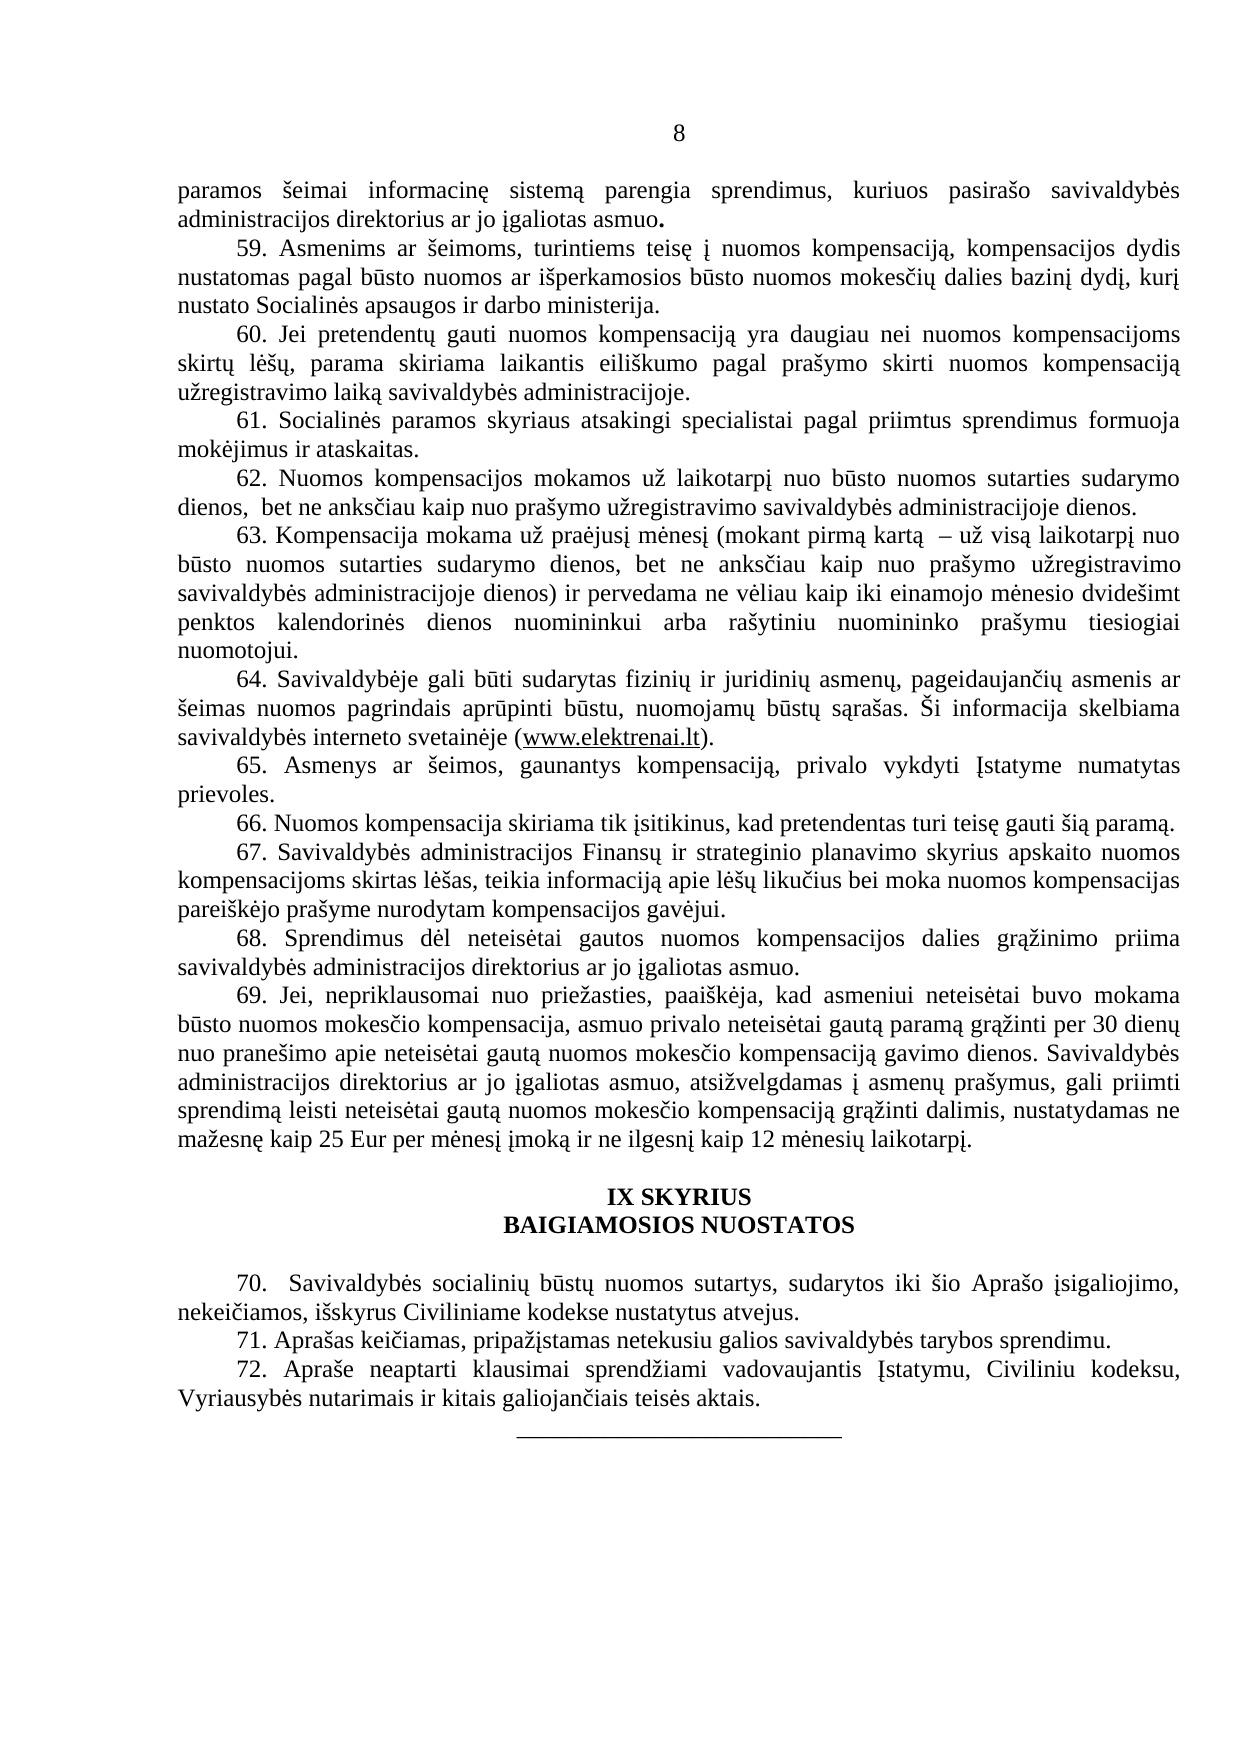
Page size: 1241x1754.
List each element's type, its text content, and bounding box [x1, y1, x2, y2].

text 70. Savivaldybės socialinių būstų nuomos sutartys, sudarytos iki šio Aprašo įsigaliojimo, nekeičiamos, išskyrus Civiliniame kodekse nustatytus atvejus. [177, 1268, 1181, 1326]
text paramos šeimai informacinę sistemą parengia sprendimus, kuriuos pasirašo savivaldybės administracijos direktorius ar jo įgaliotas asmuo. [177, 176, 1181, 233]
text __________________________ [177, 1412, 1181, 1441]
text 66. Nuomos kompensacija skiriama tik įsitikinus, kad pretendentas turi teisę gauti šią paramą. [177, 808, 1181, 837]
text 65. Asmenys ar šeimos, gaunantys kompensaciją, privalo vykdyti Įstatyme numatytas prievoles. [177, 751, 1181, 808]
text 72. Apraše neaptarti klausimai sprendžiami vadovaujantis Įstatymu, Civiliniu kodeksu, Vyriausybės nutarimais ir kitais galiojančiais teisės aktais. [177, 1354, 1181, 1412]
text 59. Asmenims ar šeimoms, turintiems teisę į nuomos kompensaciją, kompensacijos dydis nustatomas pagal būsto nuomos ar išperkamosios būsto nuomos mokesčių dalies bazinį dydį, kurį nustato Socialinės apsaugos ir darbo ministerija. [177, 233, 1181, 319]
text 60. Jei pretendentų gauti nuomos kompensaciją yra daugiau nei nuomos kompensacijoms skirtų lėšų, parama skiriama laikantis eiliškumo pagal prašymo skirti nuomos kompensaciją užregistravimo laiką savivaldybės administracijoje. [177, 319, 1181, 406]
text 69. Jei, nepriklausomai nuo priežasties, paaiškėja, kad asmeniui neteisėtai buvo mokama būsto nuomos mokesčio kompensacija, asmuo privalo neteisėtai gautą paramą grąžinti per 30 dienų nuo pranešimo apie neteisėtai gautą nuomos mokesčio kompensaciją gavimo dienos. Savivaldybės administracijos direktorius ar jo įgaliotas asmuo, atsižvelgdamas į asmenų prašymus, gali priimti sprendimą leisti neteisėtai gautą nuomos mokesčio kompensaciją grąžinti dalimis, nustatydamas ne mažesnę kaip 25 Eur per mėnesį įmoką ir ne ilgesnį kaip 12 mėnesių laikotarpį. [177, 981, 1181, 1153]
text 63. Kompensacija mokama už praėjusį mėnesį (mokant pirmą kartą – už visą laikotarpį nuo būsto nuomos sutarties sudarymo dienos, bet ne anksčiau kaip nuo prašymo užregistravimo savivaldybės administracijoje dienos) ir pervedama ne vėliau kaip iki einamojo mėnesio dvidešimt penktos kalendorinės dienos nuomininkui arba rašytiniu nuomininko prašymu tiesiogiai nuomotojui. [177, 521, 1181, 664]
text 61. Socialinės paramos skyriaus atsakingi specialistai pagal priimtus sprendimus formuoja mokėjimus ir ataskaitas. [177, 406, 1181, 463]
text 64. Savivaldybėje gali būti sudarytas fizinių ir juridinių asmenų, pageidaujančių asmenis ar šeimas nuomos pagrindais aprūpinti būstu, nuomojamų būstų sąrašas. Ši informacija skelbiama savivaldybės interneto svetainėje (www.elektrenai.lt). [177, 664, 1181, 751]
text BAIGIAMOSIOS NUOSTATOS [177, 1211, 1181, 1239]
text 67. Savivaldybės administracijos Finansų ir strateginio planavimo skyrius apskaito nuomos kompensacijoms skirtas lėšas, teikia informaciją apie lėšų likučius bei moka nuomos kompensacijas pareiškėjo prašyme nurodytam kompensacijos gavėjui. [177, 837, 1181, 923]
text 71. Aprašas keičiamas, pripažįstamas netekusiu galios savivaldybės tarybos sprendimu. [177, 1326, 1181, 1354]
text 62. Nuomos kompensacijos mokamos už laikotarpį nuo būsto nuomos sutarties sudarymo dienos, bet ne anksčiau kaip nuo prašymo užregistravimo savivaldybės administracijoje dienos. [177, 463, 1181, 521]
text IX SKYRIUS [177, 1182, 1181, 1211]
text 68. Sprendimus dėl neteisėtai gautos nuomos kompensacijos dalies grąžinimo priima savivaldybės administracijos direktorius ar jo įgaliotas asmuo. [177, 923, 1181, 981]
